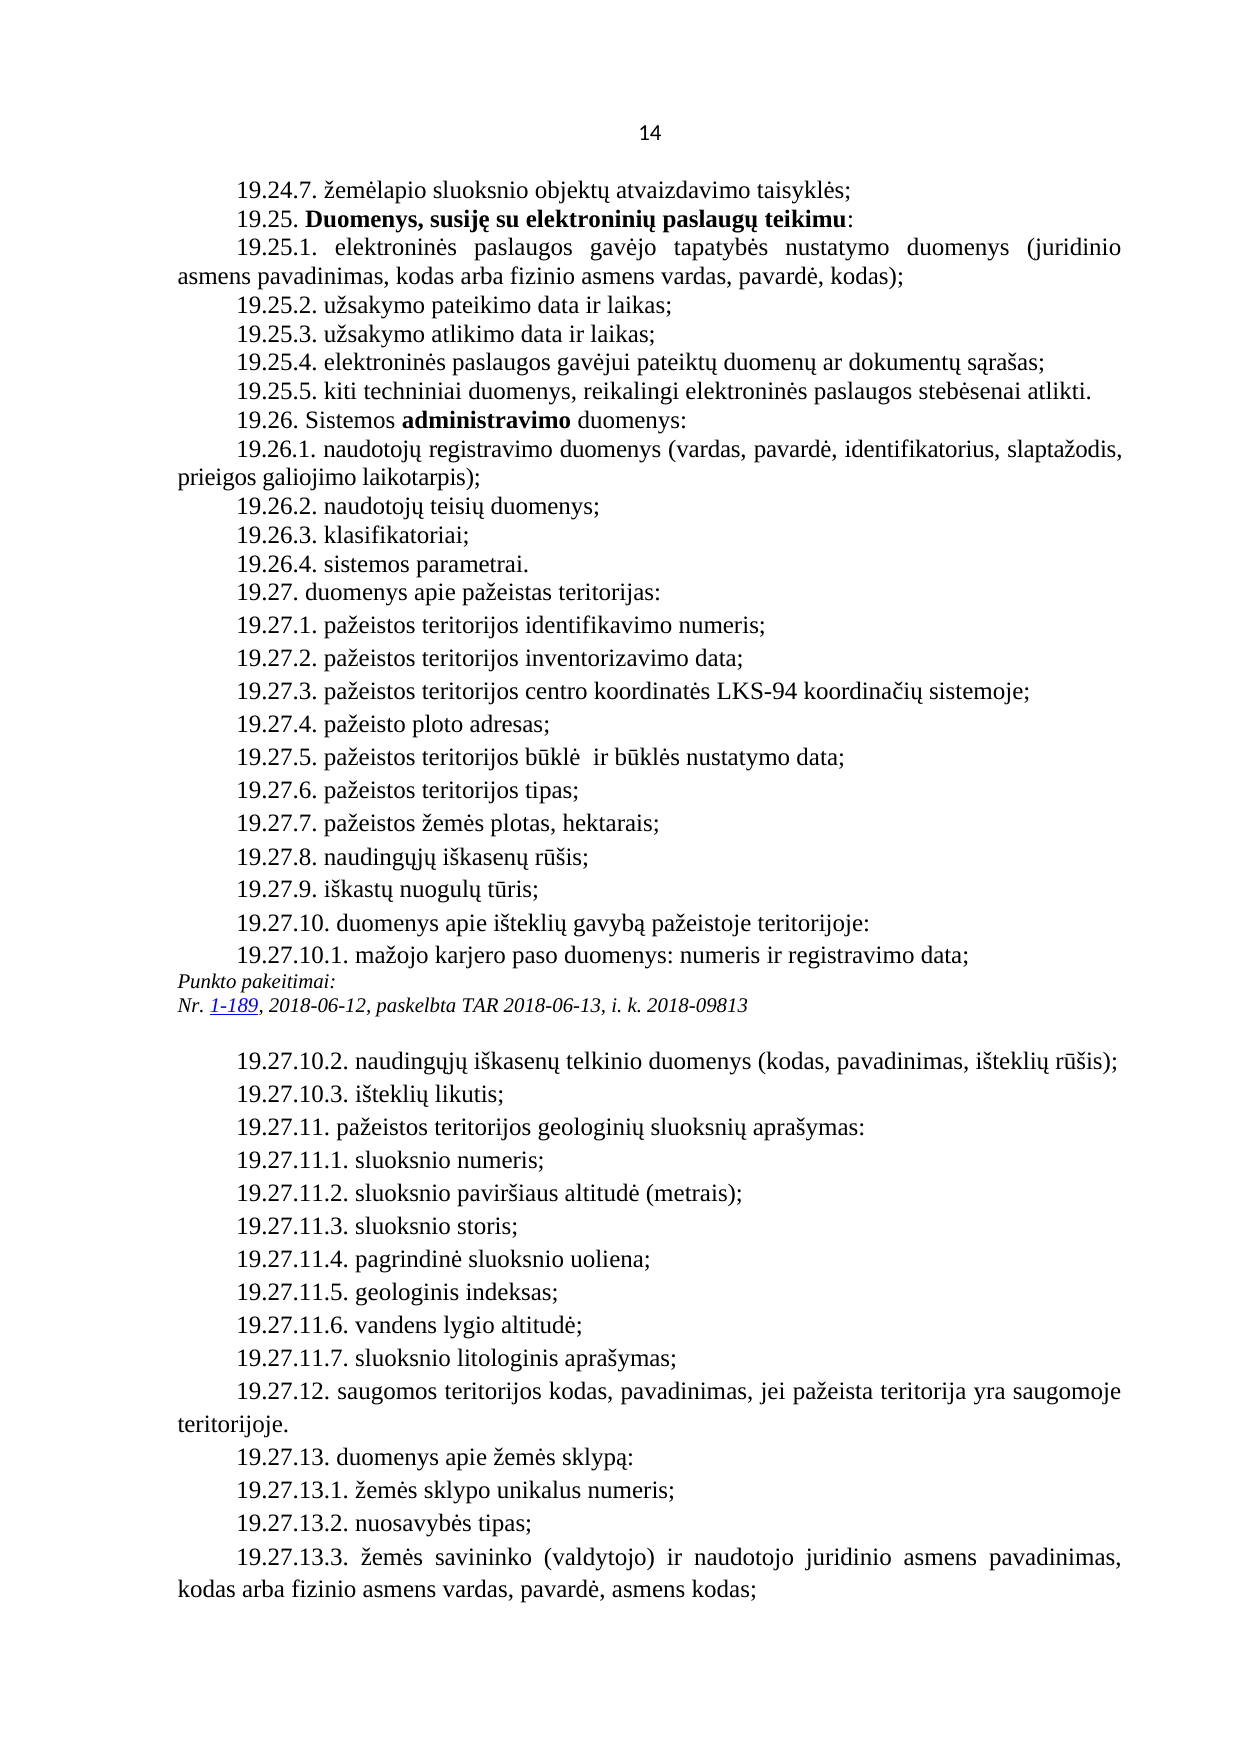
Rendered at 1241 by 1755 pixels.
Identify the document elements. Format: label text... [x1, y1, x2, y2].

text 19.24.7. žemėlapio sluoksnio objektų atvaizdavimo taisyklės; [177, 175, 1122, 204]
text 19.25.1. elektroninės paslaugos gavėjo tapatybės nustatymo duomenys (juridinio asmens pavadinimas, kodas arba fizinio asmens vardas, pavardė, kodas); [177, 232, 1122, 290]
text 19.27.11.1. sluoksnio numeris; [177, 1145, 1122, 1174]
text 19.27.11.7. sluoksnio litologinis aprašymas; [177, 1343, 1122, 1372]
text 19.26.3. klasifikatoriai; [177, 520, 1122, 549]
text Nr. 1-189, 2018-06-12, paskelbta TAR 2018-06-13, i. k. 2018-09813 [177, 993, 1122, 1017]
text 19.27.6. pažeistos teritorijos tipas; [177, 776, 1122, 804]
text 19.27.13.2. nuosavybės tipas; [177, 1508, 1122, 1537]
text 19.25.3. užsakymo atlikimo data ir laikas; [177, 319, 1122, 347]
text 19.27.9. iškastų nuogulų tūris; [177, 874, 1122, 903]
text 19.27.10.1. mažojo karjero paso duomenys: numeris ir registravimo data; [177, 941, 1122, 969]
text 19.25. Duomenys, susiję su elektroninių paslaugų teikimu: [177, 204, 1122, 232]
text 19.27.13. duomenys apie žemės sklypą: [177, 1442, 1122, 1471]
text 19.27.4. pažeisto ploto adresas; [177, 709, 1122, 738]
text 19.25.2. užsakymo pateikimo data ir laikas; [177, 290, 1122, 319]
text 19.26.2. naudotojų teisių duomenys; [177, 491, 1122, 520]
text 19.27.10. duomenys apie išteklių gavybą pažeistoje teritorijoje: [177, 908, 1122, 936]
text 19.27. duomenys apie pažeistas teritorijas: [177, 577, 1122, 606]
text 19.27.11.4. pagrindinė sluoksnio uoliena; [177, 1244, 1122, 1273]
text 19.27.8. naudingųjų iškasenų rūšis; [177, 842, 1122, 870]
text 19.27.13.3. žemės savininko (valdytojo) ir naudotojo juridinio asmens pavadinimas, kodas arba fizinio asmens vardas, pavardė, asmens kodas; [177, 1542, 1122, 1603]
text 19.25.4. elektroninės paslaugos gavėjui pateiktų duomenų ar dokumentų sąrašas; [177, 347, 1122, 376]
text 19.27.11.3. sluoksnio storis; [177, 1211, 1122, 1240]
text 19.27.11.5. geologinis indeksas; [177, 1277, 1122, 1306]
text 19.27.12. saugomos teritorijos kodas, pavadinimas, jei pažeista teritorija yra saugomoje teritorijoje. [177, 1376, 1122, 1438]
text 19.25.5. kiti techniniai duomenys, reikalingi elektroninės paslaugos stebėsenai atlikti. [177, 376, 1122, 405]
text 19.27.11.6. vandens lygio altitudė; [177, 1310, 1122, 1339]
text 19.27.10.3. išteklių likutis; [177, 1079, 1122, 1108]
text 19.26.4. sistemos parametrai. [177, 549, 1122, 577]
text Punkto pakeitimai: [177, 969, 1122, 993]
text 19.27.11. pažeistos teritorijos geologinių sluoksnių aprašymas: [177, 1112, 1122, 1141]
text 19.27.10.2. naudingųjų iškasenų telkinio duomenys (kodas, pavadinimas, išteklių rūšis); [177, 1046, 1122, 1075]
text 19.27.5. pažeistos teritorijos būklė ir būklės nustatymo data; [177, 742, 1122, 771]
text 19.27.3. pažeistos teritorijos centro koordinatės LKS-94 koordinačių sistemoje; [177, 676, 1122, 705]
text 19.26.1. naudotojų registravimo duomenys (vardas, pavardė, identifikatorius, slaptažodis, prieigos galiojimo laikotarpis); [177, 434, 1122, 491]
text 19.27.2. pažeistos teritorijos inventorizavimo data; [177, 643, 1122, 672]
text 19.27.13.1. žemės sklypo unikalus numeris; [177, 1476, 1122, 1504]
text 19.26. Sistemos administravimo duomenys: [177, 405, 1122, 434]
text 19.27.11.2. sluoksnio paviršiaus altitudė (metrais); [177, 1178, 1122, 1207]
text 19.27.1. pažeistos teritorijos identifikavimo numeris; [177, 610, 1122, 639]
text 19.27.7. pažeistos žemės plotas, hektarais; [177, 808, 1122, 837]
